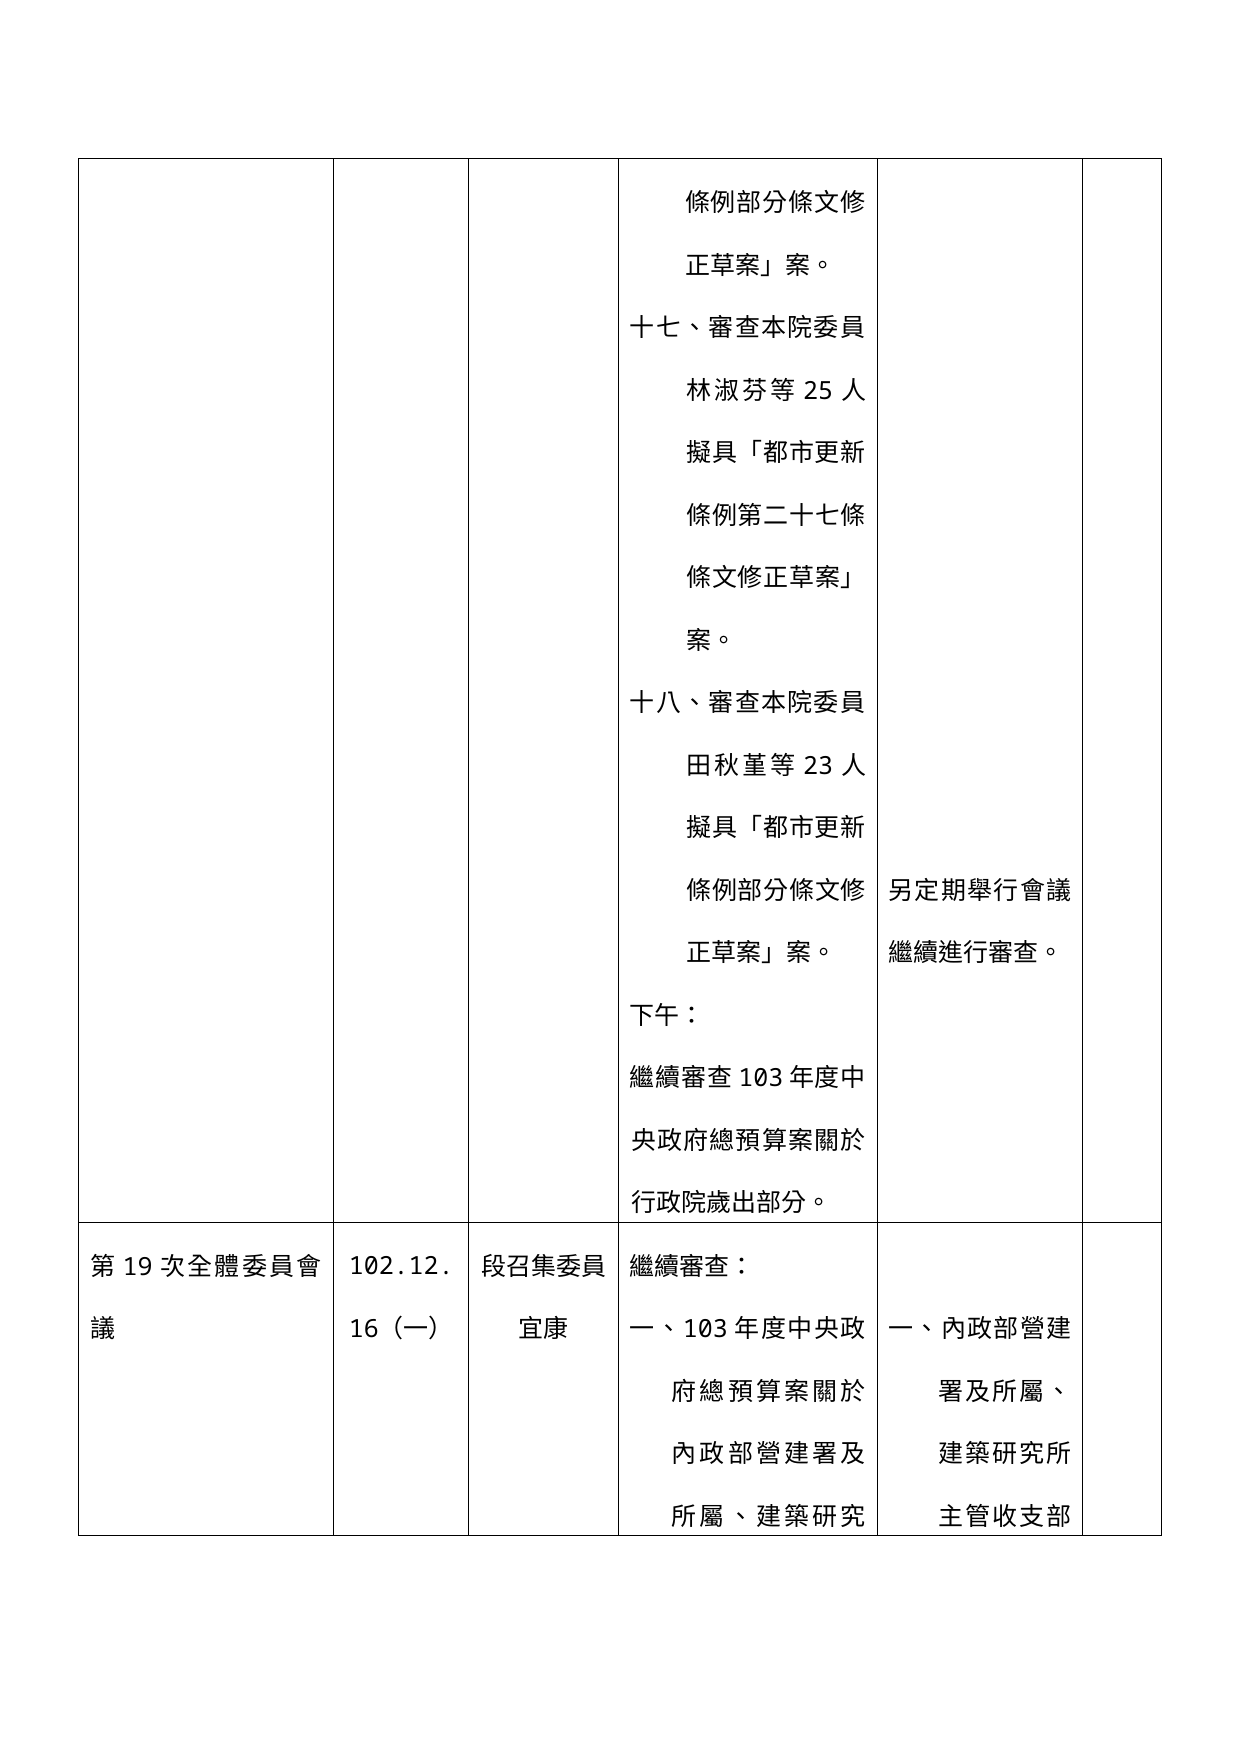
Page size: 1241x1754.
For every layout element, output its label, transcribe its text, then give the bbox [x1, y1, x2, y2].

table_cell [1083, 159, 1161, 1222]
table_cell 第19次全體委員會議 [79, 1223, 333, 1535]
table_cell [1083, 1223, 1161, 1535]
table_cell 102.12.16（一） [334, 1223, 468, 1535]
table_cell 繼續審查： 一、103年度中央政府總預算案關於內政部營建署及所屬、建築研究 [619, 1223, 877, 1535]
table_cell 一、內政部營建署及所屬、建築研究所主管收支部 [878, 1223, 1082, 1535]
table_cell [334, 159, 468, 1222]
table_cell 條例部分條文修正草案」案。 十七、審查本院委員林淑芬等25人擬具「都市更新條例第二十七條條文修正草案」案。 十八、審查本院委員田秋堇等23人擬具「都市更新條例部分條文修正草案」案。 下午： 繼續審查103年度中央政府總預算案關於行政院歲出部分。 [619, 159, 877, 1222]
table_cell 另定期舉行會議繼續進行審查。 [878, 159, 1082, 1222]
table_cell [469, 159, 618, 1222]
table_cell 段召集委員宜康 [469, 1223, 618, 1535]
table_cell [79, 159, 333, 1222]
